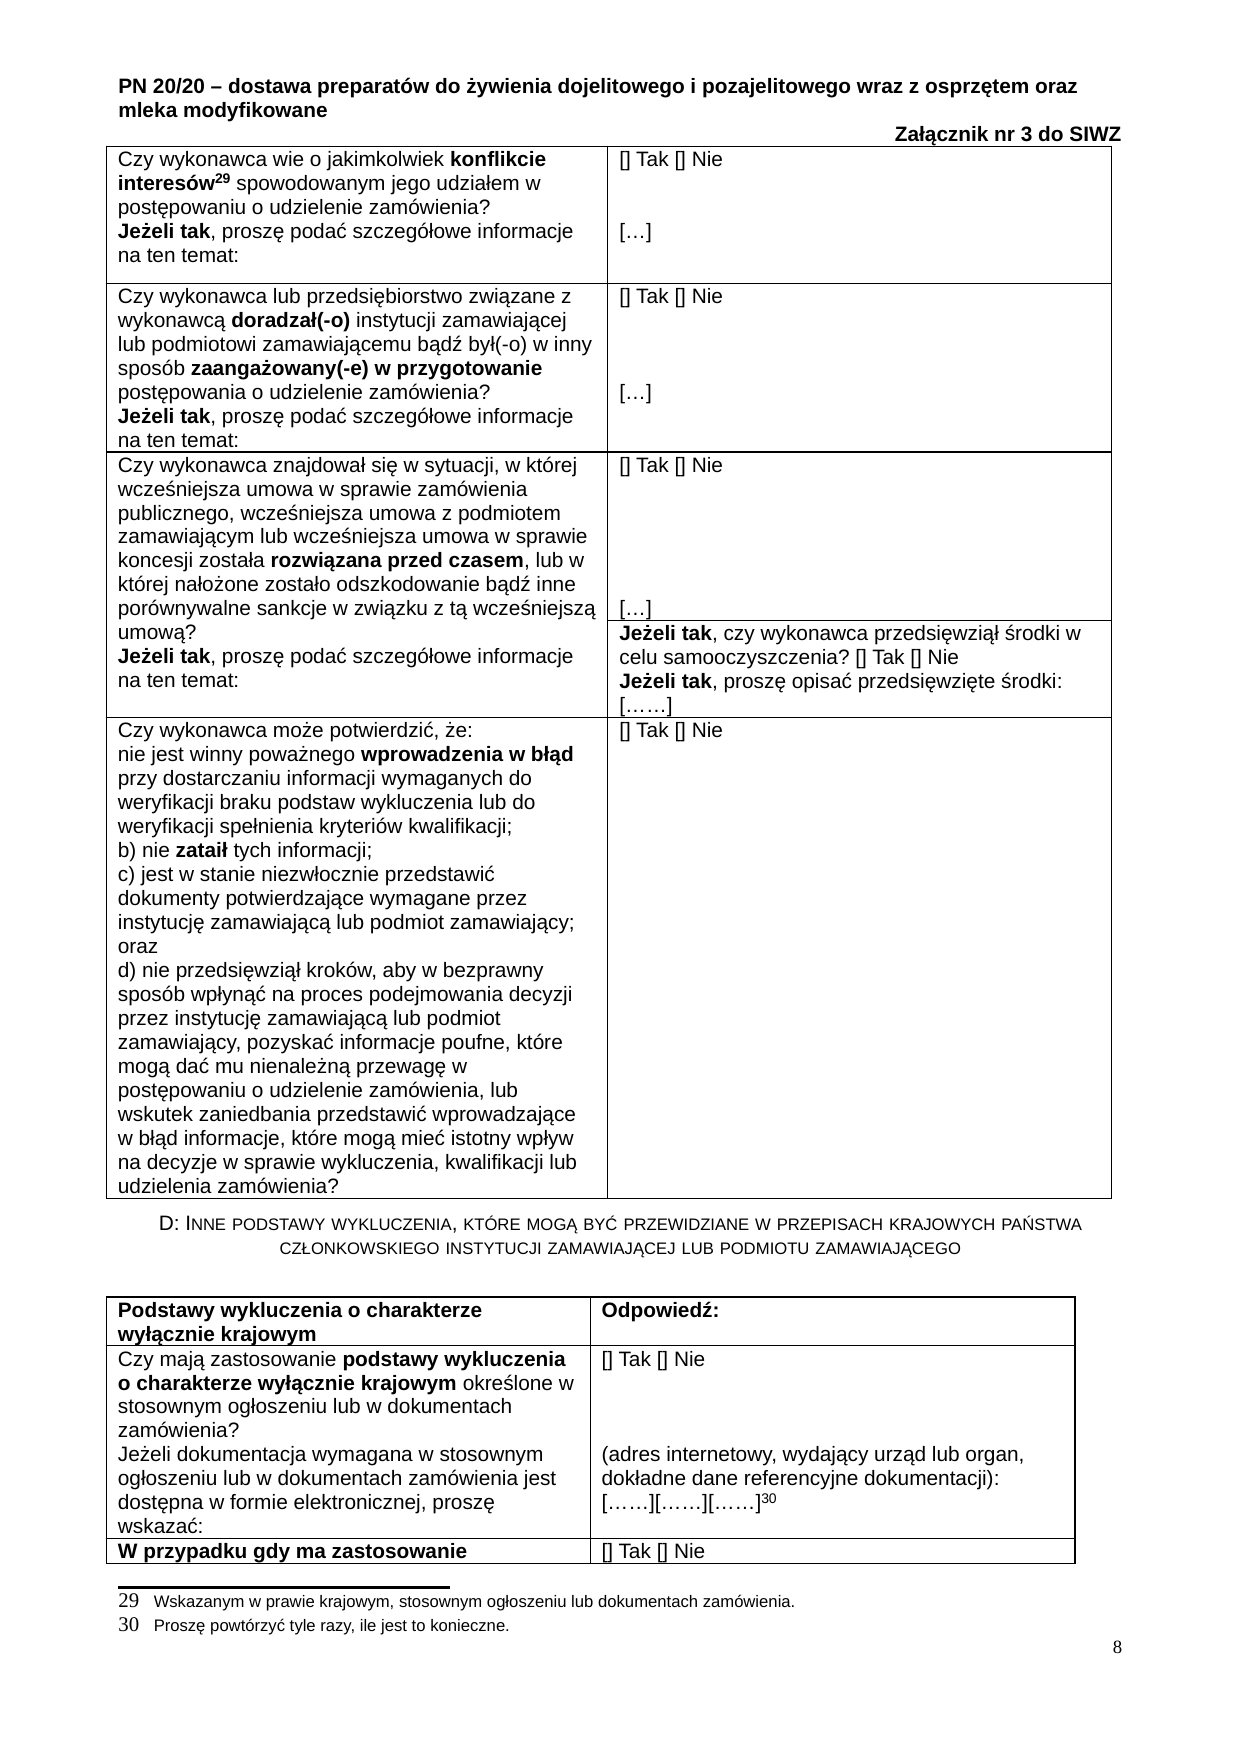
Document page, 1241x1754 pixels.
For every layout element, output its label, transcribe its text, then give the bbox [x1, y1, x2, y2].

table_cell [] Tak [] Nie […] [608, 453, 1111, 620]
table_cell Czy wykonawca lub przedsiębiorstwo związane z wykonawcą doradzał(-o) instytucji zamawiającej lub podmiotowi zamawiającemu bądź był(-o) w inny sposób zaangażowany(-e) w przygotowanie postępowania o udzielenie zamówienia? Jeżeli tak, proszę podać szczegółowe informacje na ten temat: [107, 284, 607, 451]
table_cell W przypadku gdy ma zastosowanie [107, 1539, 590, 1563]
table_header Podstawy wykluczenia o charakterze wyłącznie krajowym [107, 1298, 590, 1345]
table_header Odpowiedź: [591, 1298, 1074, 1345]
table_cell [] Tak [] Nie […] [608, 284, 1111, 451]
table_cell [] Tak [] Nie [608, 718, 1111, 1197]
table_cell Czy wykonawca może potwierdzić, że: nie jest winny poważnego wprowadzenia w błąd przy dostarczaniu informacji wymaganych do weryfikacji braku podstaw wykluczenia lub do weryfikacji spełnienia kryteriów kwalifikacji; b) nie zataił tych informacji; c) jest w stanie niezwłocznie przedstawić dokumenty potwierdzające wymagane przez instytucję zamawiającą lub podmiot zamawiający; oraz d) nie przedsięwziął kroków, aby w bezprawny sposób wpłynąć na proces podejmowania decyzji przez instytucję zamawiającą lub podmiot zamawiający, pozyskać informacje poufne, które mogą dać mu nienależną przewagę w postępowaniu o udzielenie zamówienia, lub wskutek zaniedbania przedstawić wprowadzające w błąd informacje, które mogą mieć istotny wpływ na decyzje w sprawie wykluczenia, kwalifikacji lub udzielenia zamówienia? [107, 718, 607, 1197]
title D: Inne podstawy wykluczenia, które mogą być przewidziane w przepisach krajowych państwa członkowskiego instytucji zamawiającej lub podmiotu zamawiającego [118, 1211, 1122, 1259]
table_cell [] Tak [] Nie (adres internetowy, wydający urząd lub organ, dokładne dane referencyjne dokumentacji): [……][……][……] [591, 1346, 1074, 1538]
table_cell Czy wykonawca znajdował się w sytuacji, w której wcześniejsza umowa w sprawie zamówienia publicznego, wcześniejsza umowa z podmiotem zamawiającym lub wcześniejsza umowa w sprawie koncesji została rozwiązana przed czasem, lub w której nałożone zostało odszkodowanie bądź inne porównywalne sankcje w związku z tą wcześniejszą umową? Jeżeli tak, proszę podać szczegółowe informacje na ten temat: [107, 453, 607, 717]
table_cell Jeżeli tak, czy wykonawca przedsięwziął środki w celu samooczyszczenia? [] Tak [] Nie Jeżeli tak, proszę opisać przedsięwzięte środki: [……] [608, 621, 1111, 717]
table_cell [] Tak [] Nie [591, 1539, 1074, 1563]
table_cell [] Tak [] Nie […] [608, 147, 1111, 283]
table_cell Czy mają zastosowanie podstawy wykluczenia o charakterze wyłącznie krajowym określone w stosownym ogłoszeniu lub w dokumentach zamówienia? Jeżeli dokumentacja wymagana w stosownym ogłoszeniu lub w dokumentach zamówienia jest dostępna w formie elektronicznej, proszę wskazać: [107, 1346, 590, 1538]
table_cell Czy wykonawca wie o jakimkolwiek konflikcie interesów spowodowanym jego udziałem w postępowaniu o udzielenie zamówienia? Jeżeli tak, proszę podać szczegółowe informacje na ten temat: [107, 147, 607, 283]
